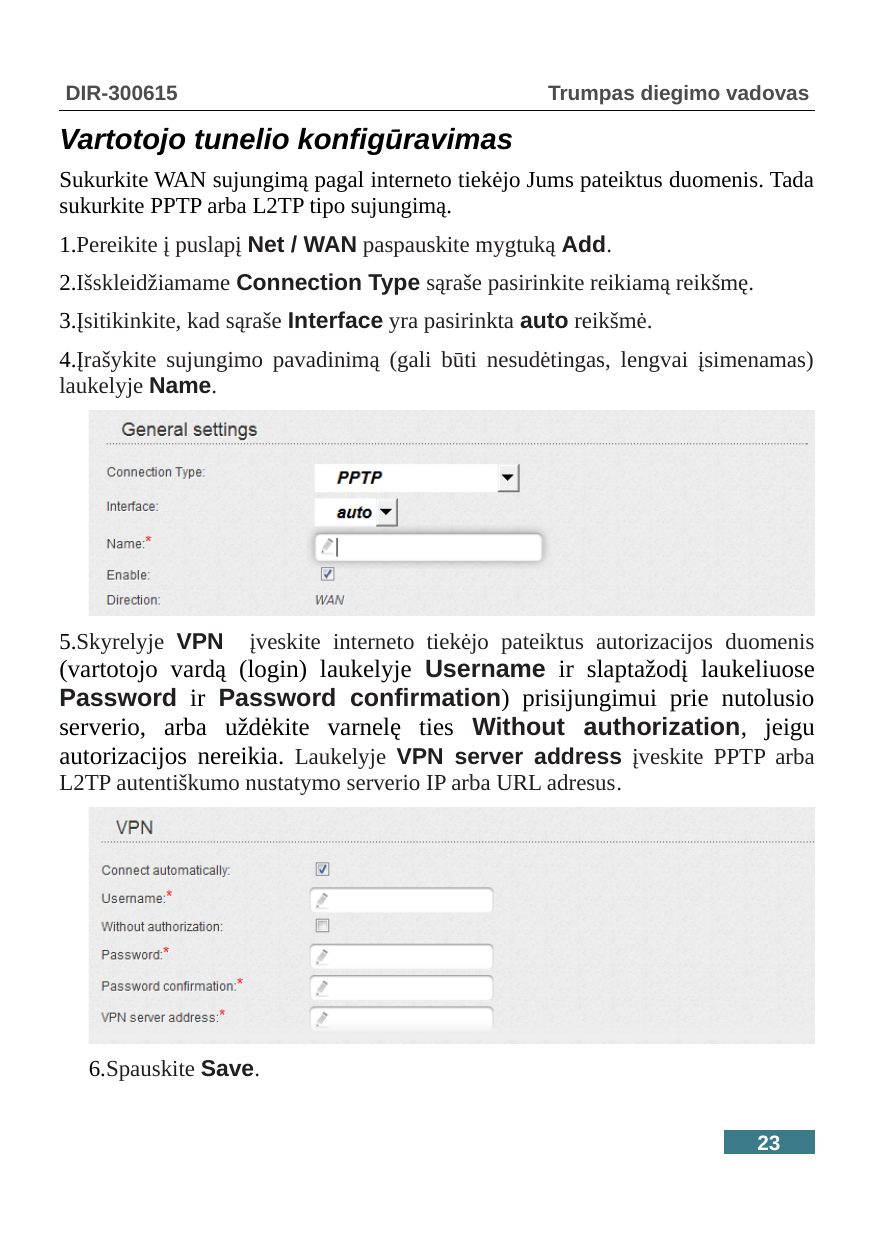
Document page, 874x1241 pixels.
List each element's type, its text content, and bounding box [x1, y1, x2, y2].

subtitle Vartotojo tunelio konfigūravimas [59, 122, 815, 155]
list Išskleidžiamame Connection Type sąraše pasirinkite reikiamą reikšmę. [59, 269, 815, 296]
list Įrašykite sujungimo pavadinimą (gali būti nesudėtingas, lengvai įsimenamas) laukelyje Name. [59, 346, 815, 398]
list Įsitikinkite, kad sąraše Interface yra pasirinkta auto reikšmė. [59, 307, 815, 334]
text Sukurkite WAN sujungimą pagal interneto tiekėjo Jums pateiktus duomenis. Tada sukurkite PPTP arba L2TP tipo sujungimą. [59, 166, 815, 219]
list Skyrelyje VPN įveskite interneto tiekėjo pateiktus autorizacijos duomenis (vartotojo vardą (login) laukelyje Username ir slaptažodį laukeliuose Password ir Password confirmation) prisijungimui prie nutolusio serverio, arba uždėkite varnelę ties Without authorization, jeigu autorizacijos nereikia. Laukelyje VPN server address įveskite PPTP arba L2TP autentiškumo nustatymo serverio IP arba URL adresus. [59, 628, 815, 796]
list Pereikite į puslapį Net / WAN paspauskite mygtuką Add. [59, 231, 815, 257]
list Spauskite Save. [88, 1055, 815, 1082]
